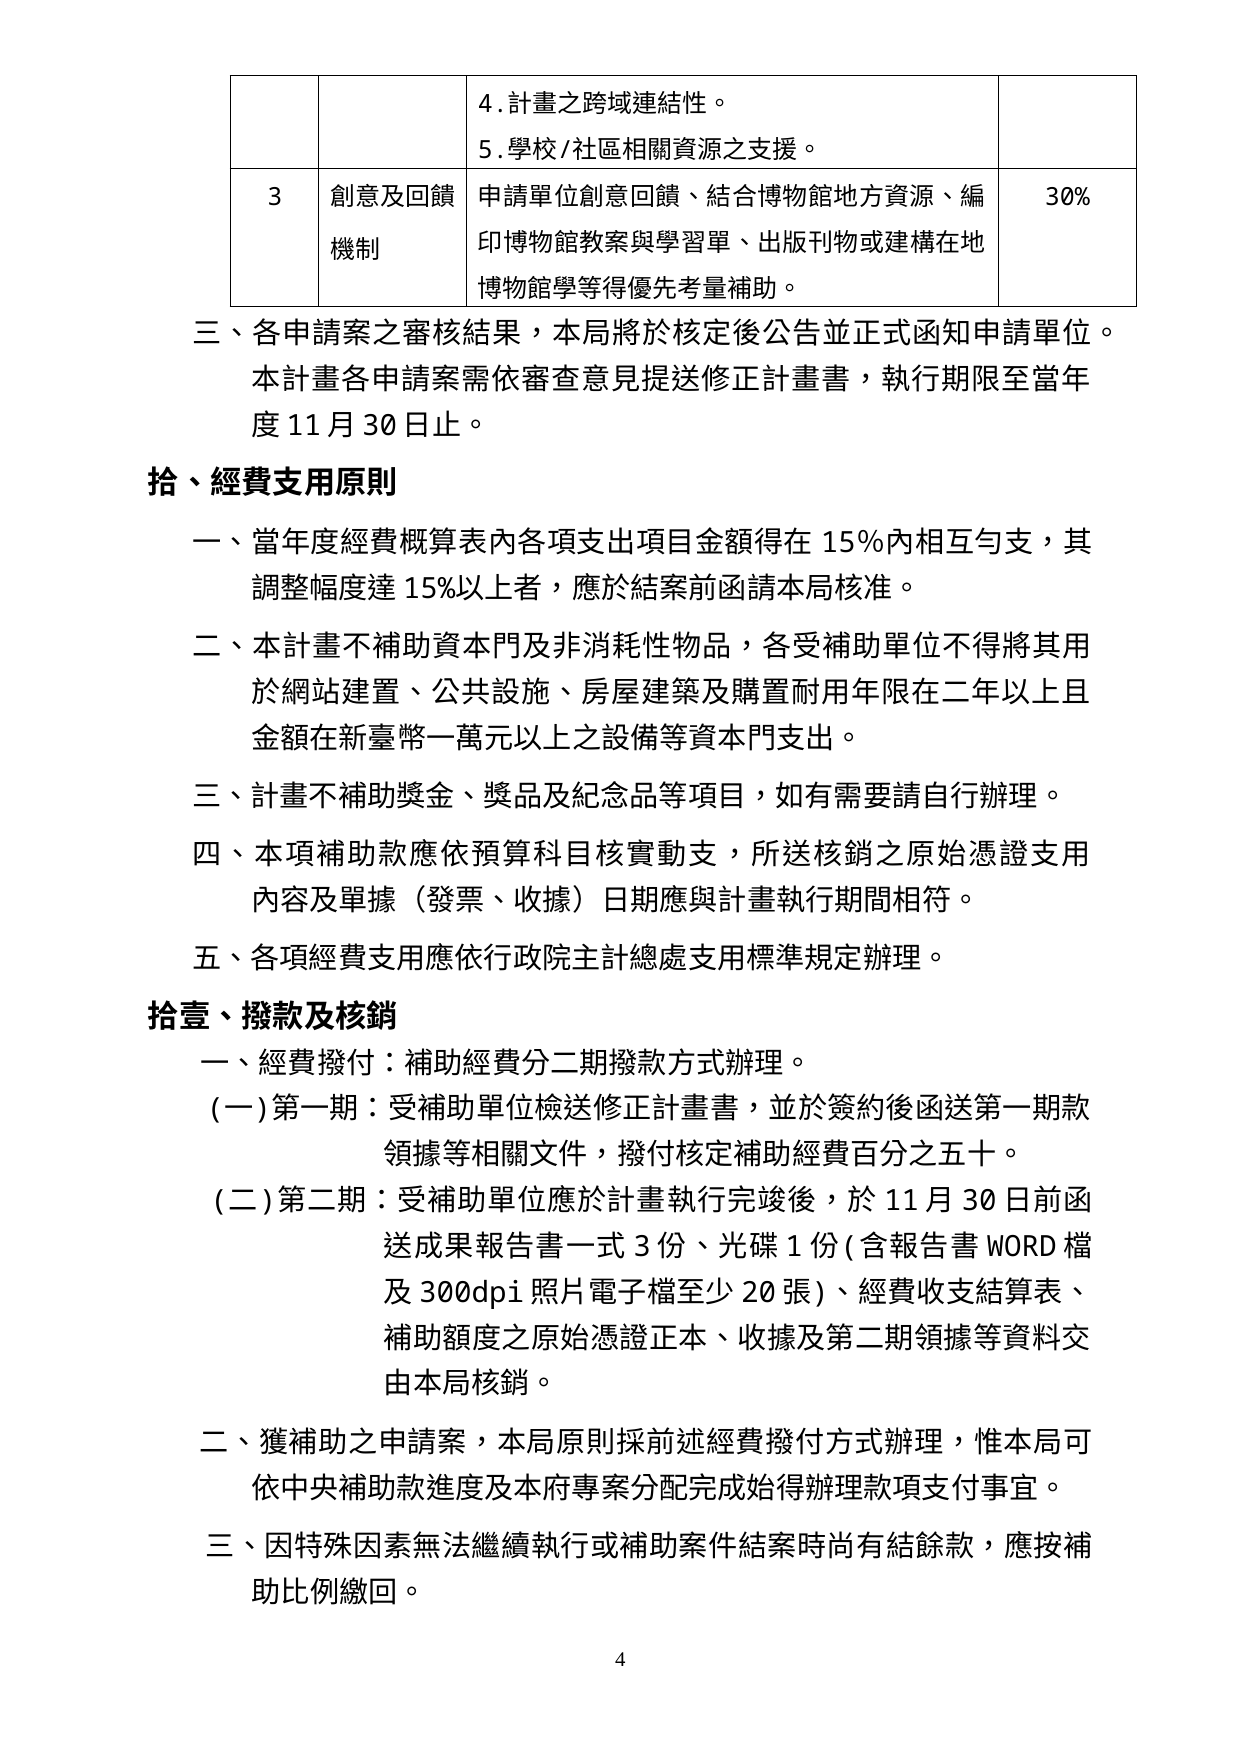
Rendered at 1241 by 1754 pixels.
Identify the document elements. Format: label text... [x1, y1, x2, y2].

table_cell [231, 76, 318, 168]
table_cell [319, 76, 466, 168]
table_cell 4.計畫之跨域連結性。 5.學校/社區相關資源之支援。 [467, 76, 998, 168]
text 三、計畫不補助獎金、獎品及紀念品等項目，如有需要請自行辦理。 [192, 770, 1093, 816]
text 一、經費撥付：補助經費分二期撥款方式辦理。 [148, 1036, 1093, 1082]
text 二、本計畫不補助資本門及非消耗性物品，各受補助單位不得將其用於網站建置、公共設施、房屋建築及購置耐用年限在二年以上且金額在新臺幣一萬元以上之設備等資本門支出。 [192, 620, 1093, 757]
table_cell 創意及回饋 機制 [319, 169, 466, 306]
text 二、獲補助之申請案，本局原則採前述經費撥付方式辦理，惟本局可依中央補助款進度及本府專案分配完成始得辦理款項支付事宜。 [162, 1416, 1093, 1507]
text 五、各項經費支用應依行政院主計總處支用標準規定辦理。 [192, 932, 1093, 978]
text (二)第二期：受補助單位應於計畫執行完竣後，於11月30日前函送成果報告書一式3份、光碟1份(含報告書WORD檔及300dpi照片電子檔至少20張)、經費收支結算表、補助額度之原始憑證正本、收據及第二期領據等資料交由本局核銷。 [210, 1174, 1093, 1403]
text 拾壹、撥款及核銷 [148, 991, 1093, 1036]
table_cell 30% [999, 169, 1136, 306]
table_cell [999, 76, 1136, 168]
text 三、因特殊因素無法繼續執行或補助案件結案時尚有結餘款，應按補 助比例繳回。 [133, 1520, 1093, 1611]
text 四、本項補助款應依預算科目核實動支，所送核銷之原始憑證支用 內容及單據（發票、收據）日期應與計畫執行期間相符。 [192, 828, 1093, 920]
table_cell 申請單位創意回饋、結合博物館地方資源、編印博物館教案與學習單、出版刊物或建構在地博物館學等得優先考量補助。 [467, 169, 998, 306]
text (一)第一期：受補助單位檢送修正計畫書，並於簽約後函送第一期款領據等相關文件，撥付核定補助經費百分之五十。 [206, 1082, 1093, 1174]
table_cell 3 [231, 169, 318, 306]
text 一、當年度經費概算表內各項支出項目金額得在15％內相互勻支，其調整幅度達15%以上者，應於結案前函請本局核准。 [192, 516, 1093, 607]
text 三、各申請案之審核結果，本局將於核定後公告並正式函知申請單位。本計畫各申請案需依審查意見提送修正計畫書，執行期限至當年度11月30日止。 [192, 307, 1093, 445]
text 拾、經費支用原則 [148, 457, 1093, 503]
